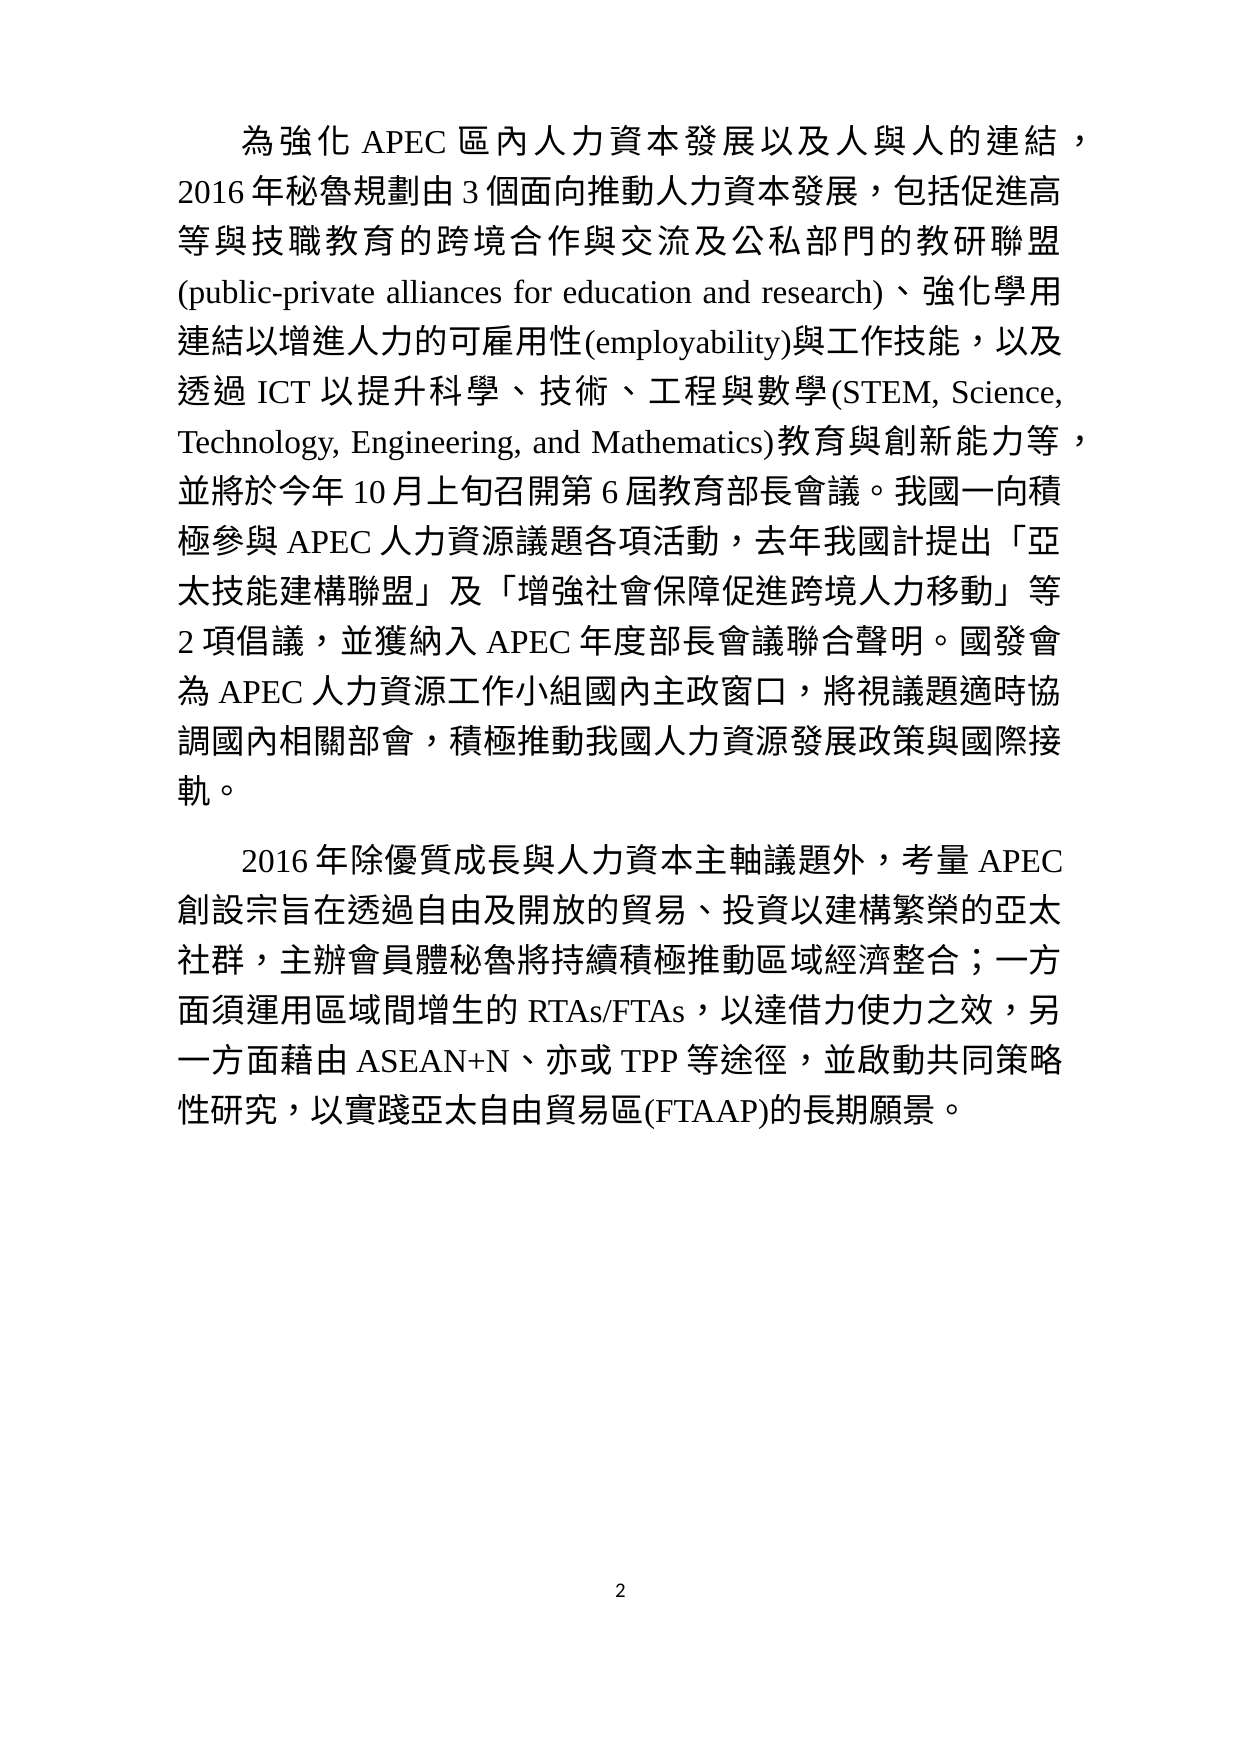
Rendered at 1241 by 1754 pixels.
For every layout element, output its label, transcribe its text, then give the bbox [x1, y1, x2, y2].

text 為強化APEC區內人力資本發展以及人與人的連結，2016年秘魯規劃由3個面向推動人力資本發展，包括促進高等與技職教育的跨境合作與交流及公私部門的教研聯盟(public-private alliances for education and research)、強化學用連結以增進人力的可雇用性(employability)與工作技能，以及透過ICT以提升科學、技術、工程與數學(STEM, Science, Technology, Engineering, and Mathematics)教育與創新能力等，並將於今年10月上旬召開第6屆教育部長會議。我國一向積極參與APEC人力資源議題各項活動，去年我國計提出「亞太技能建構聯盟」及「增強社會保障促進跨境人力移動」等2項倡議，並獲納入APEC年度部長會議聯合聲明。國發會為APEC人力資源工作小組國內主政窗口，將視議題適時協調國內相關部會，積極推動我國人力資源發展政策與國際接軌。 [177, 114, 1063, 814]
text 2016年除優質成長與人力資本主軸議題外，考量APEC創設宗旨在透過自由及開放的貿易、投資以建構繁榮的亞太社群，主辦會員體秘魯將持續積極推動區域經濟整合；一方面須運用區域間增生的RTAs/FTAs，以達借力使力之效，另一方面藉由ASEAN+N、亦或TPP等途徑，並啟動共同策略性研究，以實踐亞太自由貿易區(FTAAP)的長期願景。 [177, 833, 1063, 1133]
